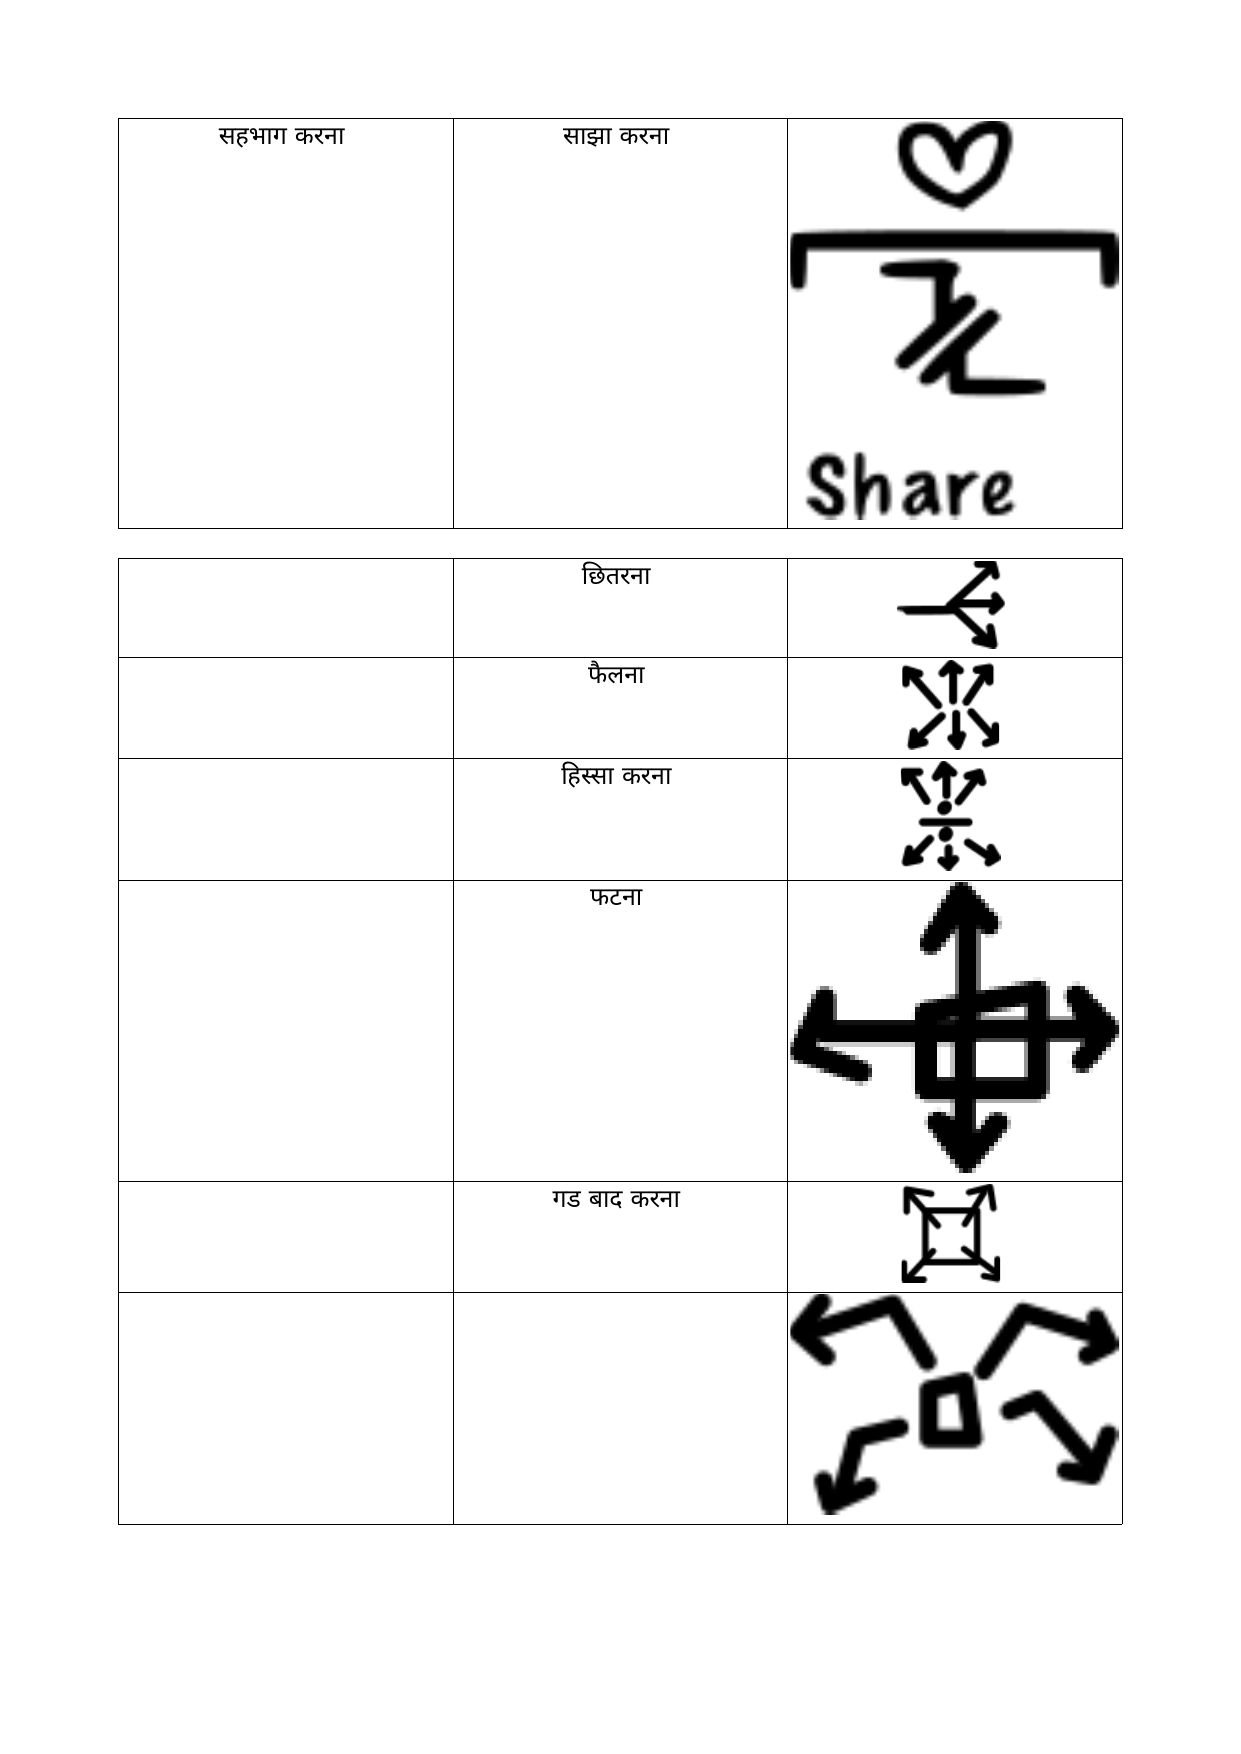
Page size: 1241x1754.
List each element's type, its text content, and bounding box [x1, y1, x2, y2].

table_cell [788, 1182, 1122, 1292]
picture [896, 561, 1005, 649]
table_cell [119, 881, 453, 1181]
table_header [119, 559, 453, 657]
table_header छितरना [454, 559, 787, 657]
table_cell [788, 658, 1122, 758]
table_cell [454, 1293, 787, 1524]
picture [790, 882, 1120, 1173]
table_cell फैलना [454, 658, 787, 758]
table_cell [119, 1182, 453, 1292]
picture [790, 121, 1120, 520]
table_cell [788, 1293, 1122, 1524]
table_cell गड बाद करना [454, 1182, 787, 1292]
table_cell हिस्सा करना [454, 759, 787, 879]
picture [790, 1294, 1120, 1515]
table_cell [788, 881, 1122, 1181]
table_cell [788, 759, 1122, 879]
table_cell [788, 119, 1122, 528]
table_header [788, 559, 1122, 657]
table_cell [119, 658, 453, 758]
table_cell फटना [454, 881, 787, 1181]
table_cell [119, 759, 453, 879]
picture [900, 761, 1001, 871]
table_cell साझा करना [454, 119, 787, 528]
picture [902, 660, 1000, 750]
table_cell [119, 1293, 453, 1524]
table_cell सहभाग करना [119, 119, 453, 528]
picture [901, 1184, 1001, 1283]
